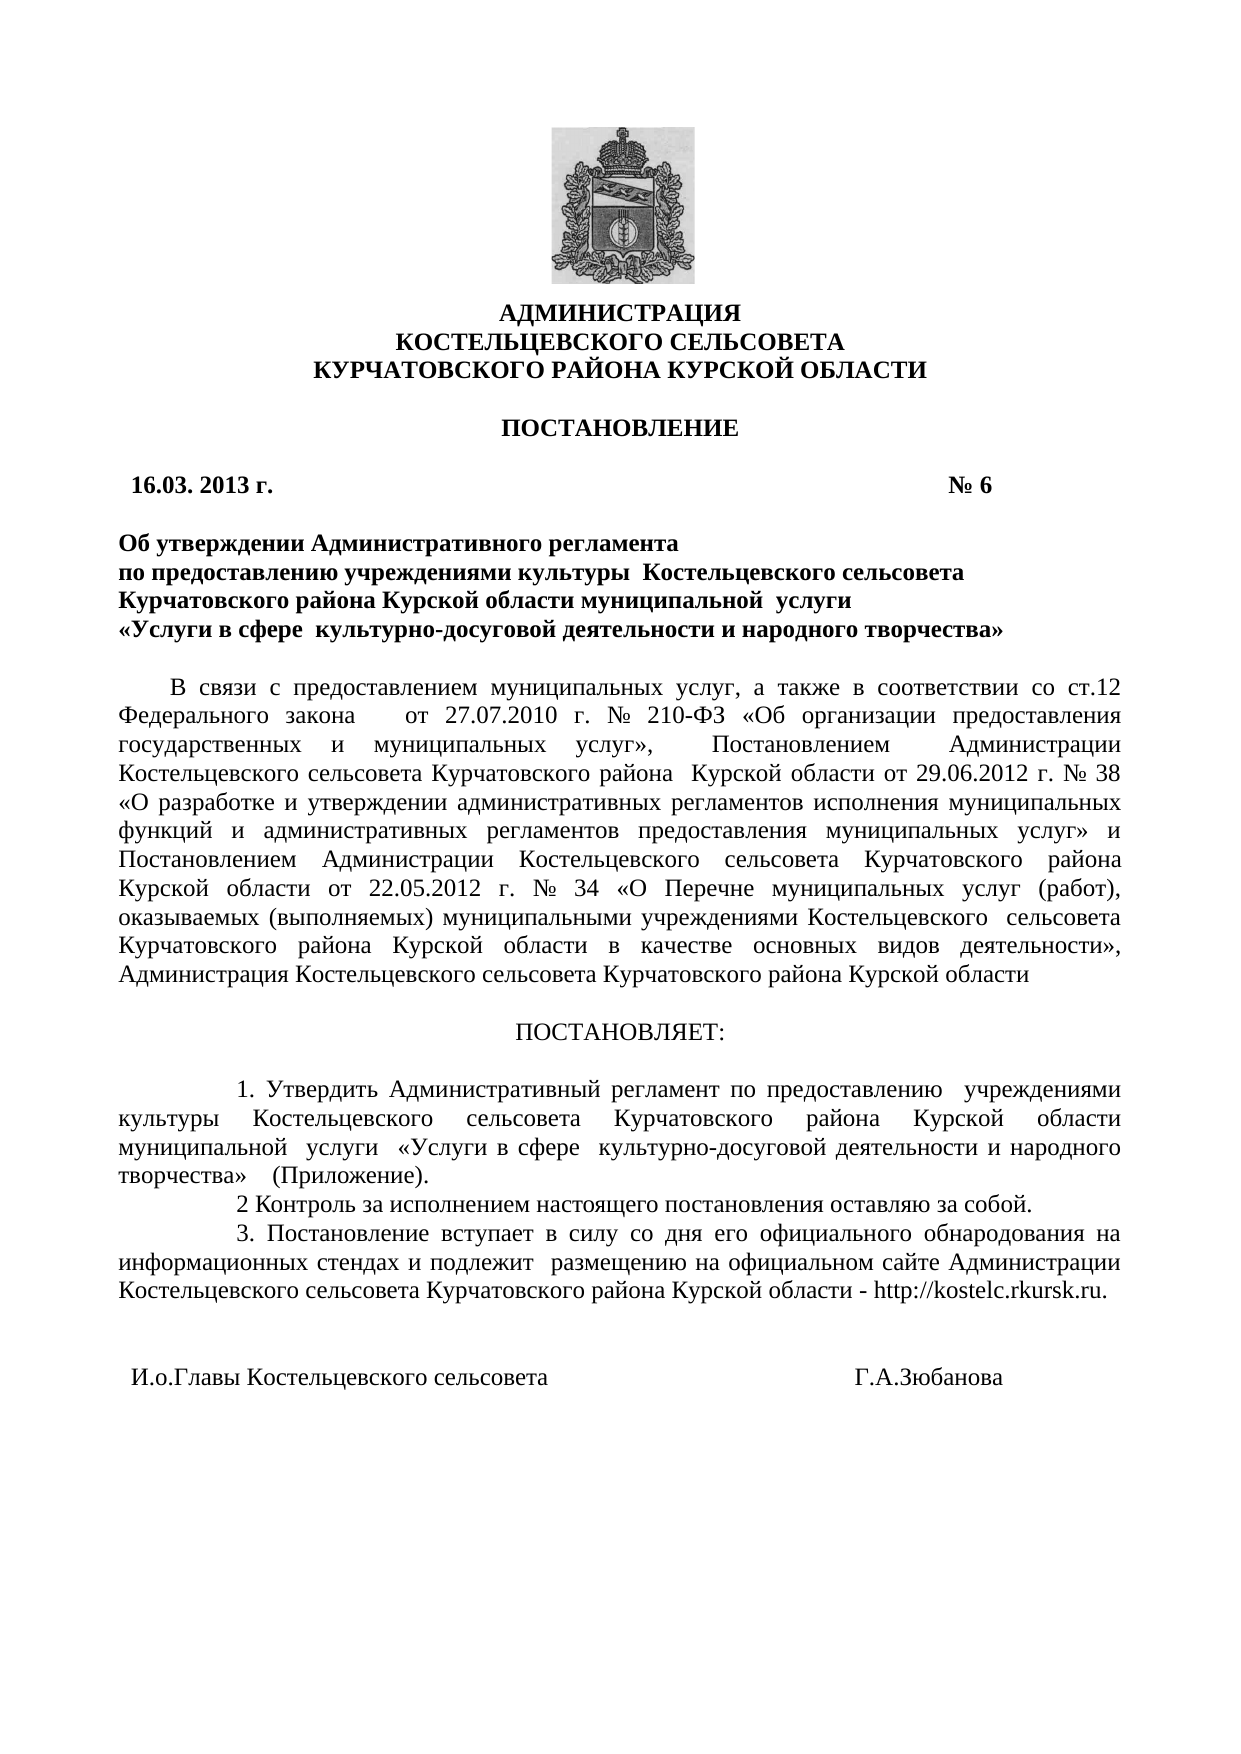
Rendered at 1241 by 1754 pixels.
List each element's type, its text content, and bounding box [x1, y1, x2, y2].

text Курчатовского района Курской области муниципальной услуги [118, 585, 1122, 614]
picture [551, 127, 695, 284]
text 16.03. 2013 г. № 6 [118, 470, 1122, 499]
text по предоставлению учреждениями культуры Костельцевского сельсовета [118, 557, 1122, 585]
text 1. Утвердить Административный регламент по предоставлению учреждениями культуры Костельцевского сельсовета Курчатовского района Курской области муниципальной услуги «Услуги в сфере культурно-досуговой деятельности и народного творчества» (Приложение). [118, 1074, 1122, 1189]
text ПОСТАНОВЛЯЕТ: [118, 1017, 1122, 1045]
title 3. Постановление вступает в силу со дня его официального обнародования на информационных стендах и подлежит размещению на официальном сайте Администрации Костельцевского сельсовета Курчатовского района Курской области - http://kostelc.rkursk.ru. [118, 1218, 1122, 1304]
text И.о.Главы Костельцевского сельсовета Г.А.Зюбанова [118, 1362, 1122, 1390]
text В связи с предоставлением муниципальных услуг, а также в соответствии со ст.12 Федерального закона от 27.07.2010 г. № 210-ФЗ «Об организации предоставления государственных и муниципальных услуг», Постановлением Администрации Костельцевского сельсовета Курчатовского района Курской области от 29.06.2012 г. № 38 «О разработке и утверждении административных регламентов исполнения муниципальных функций и административных регламентов предоставления муниципальных услуг» и Постановлением Администрации Костельцевского сельсовета Курчатовского района Курской области от 22.05.2012 г. № 34 «О Перечне муниципальных услуг (работ), оказываемых (выполняемых) муниципальными учреждениями Костельцевского сельсовета Курчатовского района Курской области в качестве основных видов деятельности», Администрация Костельцевского сельсовета Курчатовского района Курской области [118, 672, 1122, 988]
text 2 Контроль за исполнением настоящего постановления оставляю за собой. [118, 1189, 1122, 1218]
subtitle ПОСТАНОВЛЕНИЕ [118, 413, 1122, 442]
title Об утверждении Административного регламента [118, 528, 1122, 557]
subtitle АДМИНИСТРАЦИЯ КОСТЕЛЬЦЕВСКОГО СЕЛЬСОВЕТА КУРЧАТОВСКОГО РАЙОНА КУРСКОЙ ОБЛАСТИ [118, 298, 1122, 384]
text «Услуги в сфере культурно-досуговой деятельности и народного творчества» [118, 614, 1122, 643]
